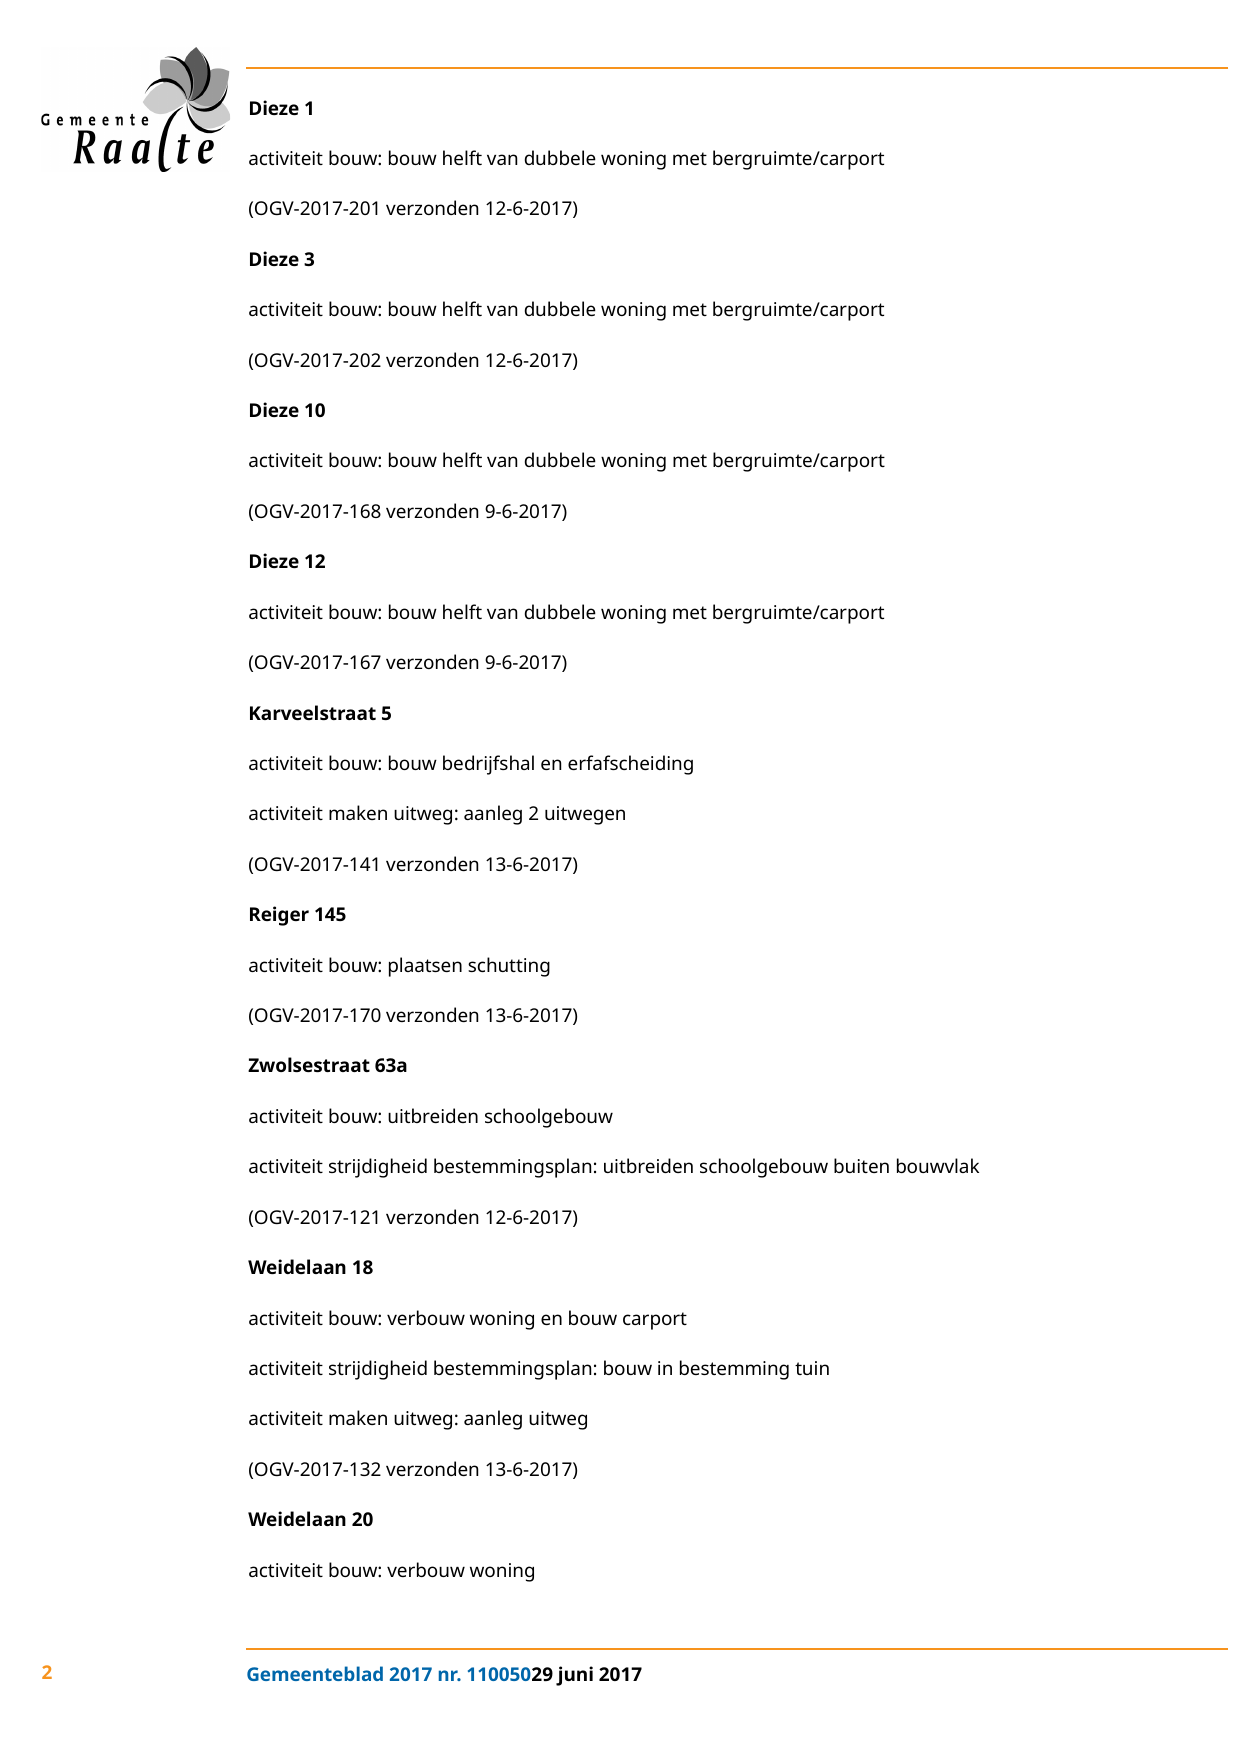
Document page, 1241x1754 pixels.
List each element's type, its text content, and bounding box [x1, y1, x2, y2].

text activiteit bouw: bouw helft van dubbele woning met bergruimte/carport [248, 145, 1152, 171]
text activiteit strijdigheid bestemmingsplan: uitbreiden schoolgebouw buiten bouwvlak [248, 1153, 1152, 1179]
text (OGV-2017-167 verzonden 9-6-2017) [248, 649, 1152, 675]
text Weidelaan 20 [248, 1506, 1152, 1532]
text activiteit bouw: bouw helft van dubbele woning met bergruimte/carport [248, 448, 1152, 473]
text (OGV-2017-170 verzonden 13-6-2017) [248, 1002, 1152, 1028]
text (OGV-2017-201 verzonden 12-6-2017) [248, 196, 1152, 221]
text Dieze 1 [248, 95, 1152, 121]
text (OGV-2017-132 verzonden 13-6-2017) [248, 1456, 1152, 1482]
text activiteit bouw: bouw helft van dubbele woning met bergruimte/carport [248, 599, 1152, 625]
text activiteit maken uitweg: aanleg 2 uitwegen [248, 801, 1152, 826]
text activiteit bouw: verbouw woning [248, 1557, 1152, 1583]
text (OGV-2017-168 verzonden 9-6-2017) [248, 498, 1152, 524]
text activiteit bouw: verbouw woning en bouw carport [248, 1305, 1152, 1331]
text (OGV-2017-141 verzonden 13-6-2017) [248, 851, 1152, 877]
text Dieze 12 [248, 548, 1152, 574]
text activiteit bouw: bouw helft van dubbele woning met bergruimte/carport [248, 296, 1152, 322]
text Weidelaan 18 [248, 1254, 1152, 1280]
text activiteit bouw: uitbreiden schoolgebouw [248, 1103, 1152, 1129]
text (OGV-2017-202 verzonden 12-6-2017) [248, 347, 1152, 373]
text activiteit bouw: plaatsen schutting [248, 952, 1152, 978]
text Dieze 3 [248, 246, 1152, 272]
picture [41, 47, 231, 172]
text activiteit strijdigheid bestemmingsplan: bouw in bestemming tuin [248, 1355, 1152, 1381]
text (OGV-2017-121 verzonden 12-6-2017) [248, 1204, 1152, 1230]
text Reiger 145 [248, 901, 1152, 927]
text Zwolsestraat 63a [248, 1053, 1152, 1078]
text activiteit bouw: bouw bedrijfshal en erfafscheiding [248, 750, 1152, 776]
text activiteit maken uitweg: aanleg uitweg [248, 1406, 1152, 1431]
text Karveelstraat 5 [248, 700, 1152, 726]
text Dieze 10 [248, 397, 1152, 423]
